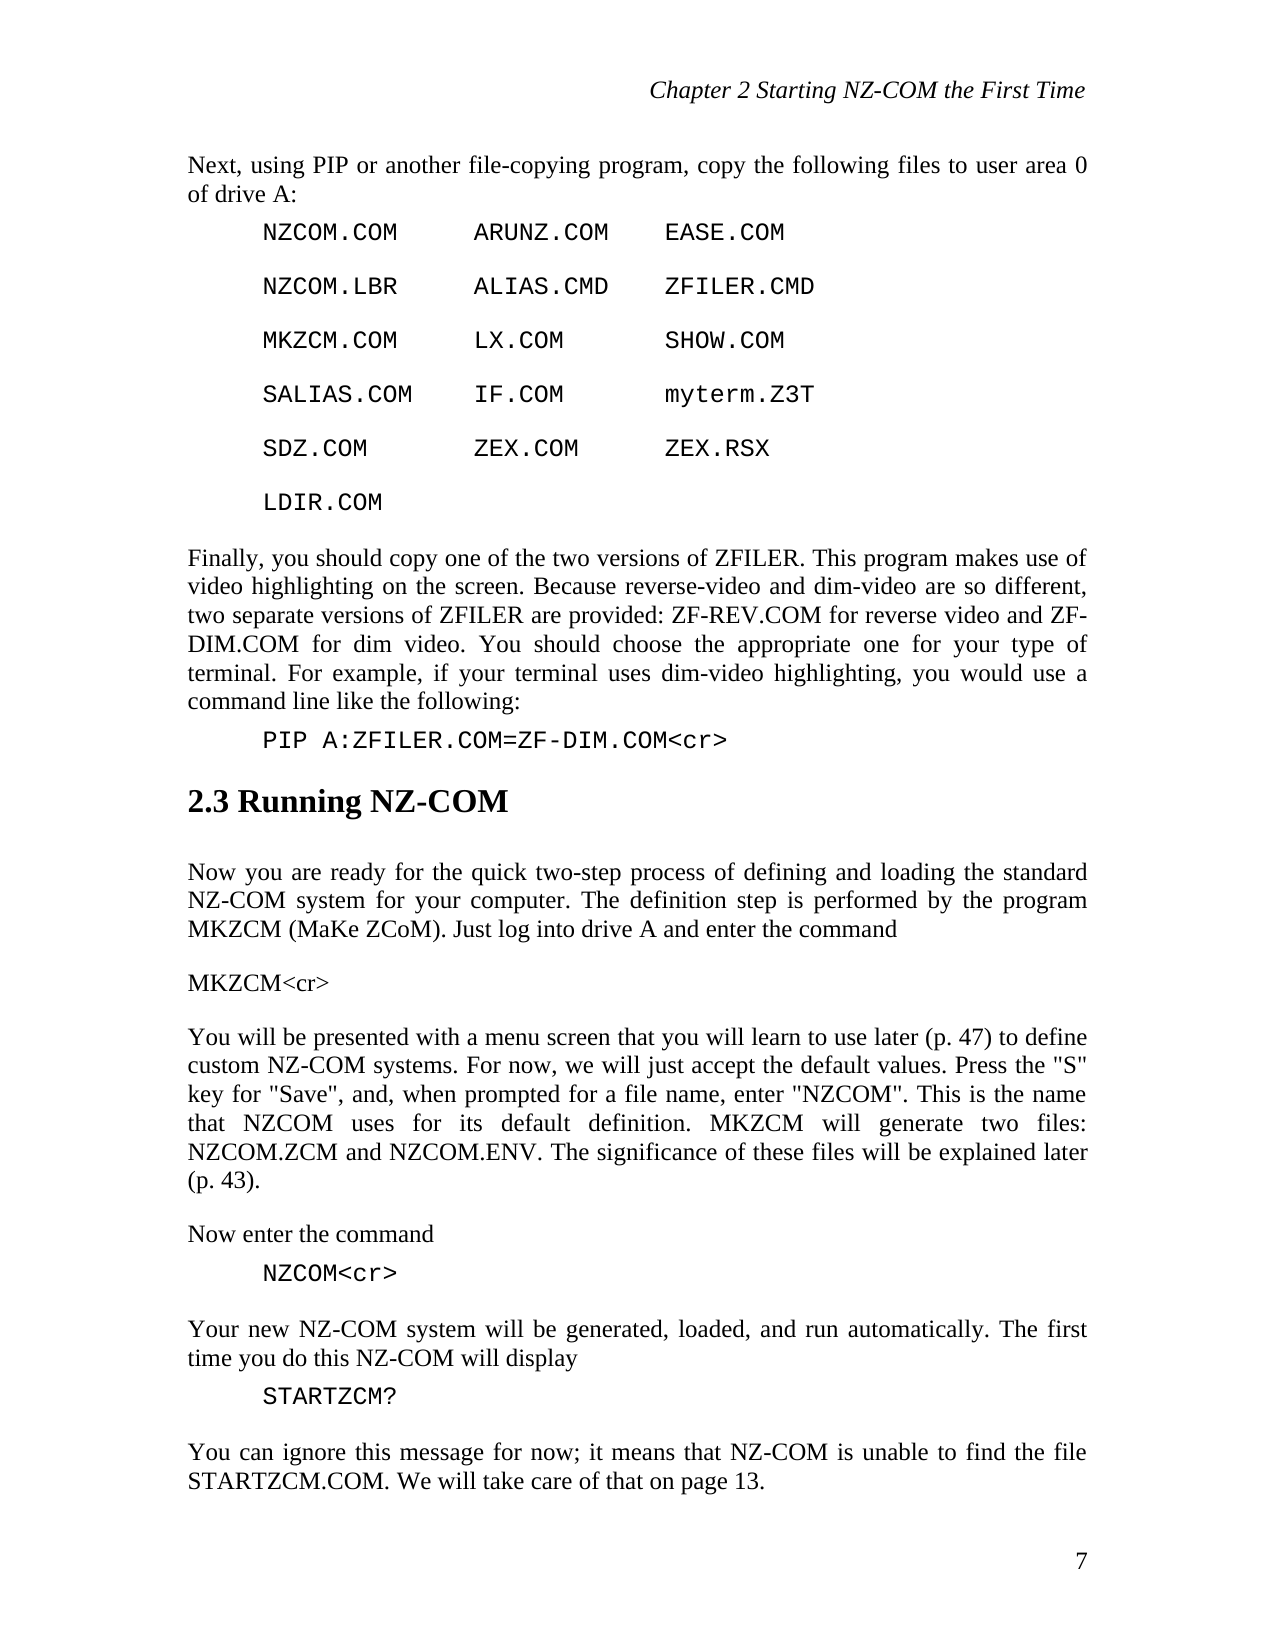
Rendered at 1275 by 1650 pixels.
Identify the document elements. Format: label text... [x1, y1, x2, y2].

text MKZCM.COM LX.COM SHOW.COM [262, 328, 1087, 356]
text Now enter the command [187, 1219, 1087, 1248]
text SDZ.COM ZEX.COM ZEX.RSX [262, 435, 1087, 464]
text STARTZCM? [262, 1384, 1087, 1412]
text PIP A:ZFILER.COM=ZF-DIM.COM<cr> [262, 728, 1087, 756]
text LDIR.COM [262, 489, 1087, 518]
text SALIAS.COM IF.COM myterm.Z3T [262, 382, 1087, 410]
text NZCOM<cr> [262, 1261, 1087, 1289]
text Finally, you should copy one of the two versions of ZFILER. This program makes use of video highlighting on the screen. Because reverse-video and dim-video are so different, two separate versions of ZFILER are provided: ZF-REV.COM for reverse video and ZF-DIM.COM for dim video. You should choose the appropriate one for your type of terminal. For example, if your terminal uses dim-video highlighting, you would use a command line like the following: [187, 543, 1087, 715]
text Next, using PIP or another file-copying program, copy the following files to user area 0 of drive A: [187, 150, 1087, 207]
text NZCOM.LBR ALIAS.CMD ZFILER.CMD [262, 274, 1087, 302]
text You will be presented with a menu screen that you will learn to use later (p. 47) to define custom NZ-COM systems. For now, we will just accept the default values. Press the "S" key for "Save", and, when prompted for a file name, enter "NZCOM". This is the name that NZCOM uses for its default definition. MKZCM will generate two files: NZCOM.ZCM and NZCOM.ENV. The significance of these files will be explained later (p. 43). [187, 1022, 1087, 1194]
text Your new NZ-COM system will be generated, loaded, and run automatically. The first time you do this NZ-COM will display [187, 1314, 1087, 1371]
text MKZCM<cr> [187, 968, 1087, 997]
text You can ignore this message for now; it means that NZ-COM is unable to find the file STARTZCM.COM. We will take care of that on page 13. [187, 1437, 1087, 1495]
subtitle 2.3 Running NZ-COM [187, 781, 1087, 819]
text NZCOM.COM ARUNZ.COM EASE.COM [262, 220, 1087, 248]
text Now you are ready for the quick two-step process of defining and loading the standard NZ-COM system for your computer. The definition step is performed by the program MKZCM (MaKe ZCoM). Just log into drive A and enter the command [187, 857, 1087, 943]
